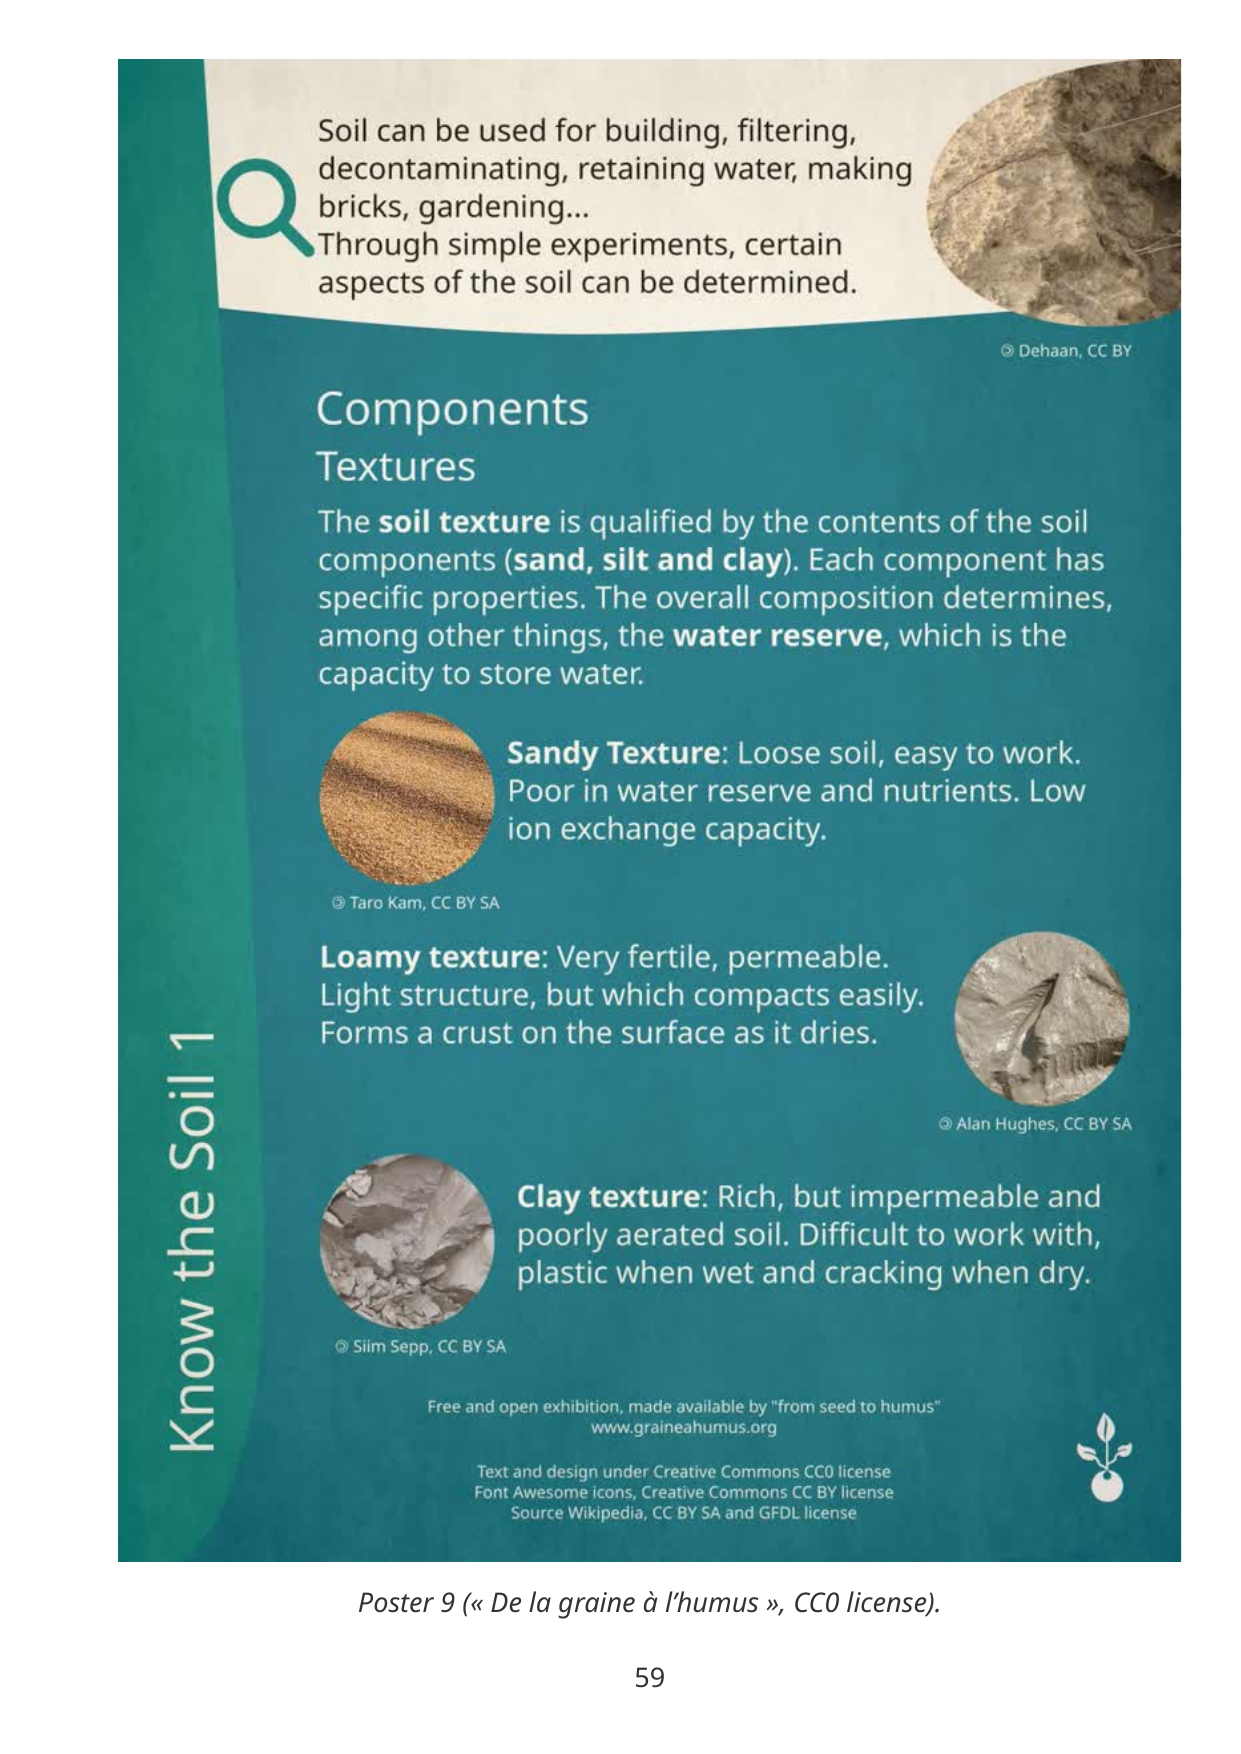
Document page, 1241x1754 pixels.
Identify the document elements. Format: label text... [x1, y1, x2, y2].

text Poster 9 (« De la graine à l’humus », CC0 license). [118, 1583, 1181, 1620]
picture [118, 59, 1182, 1562]
